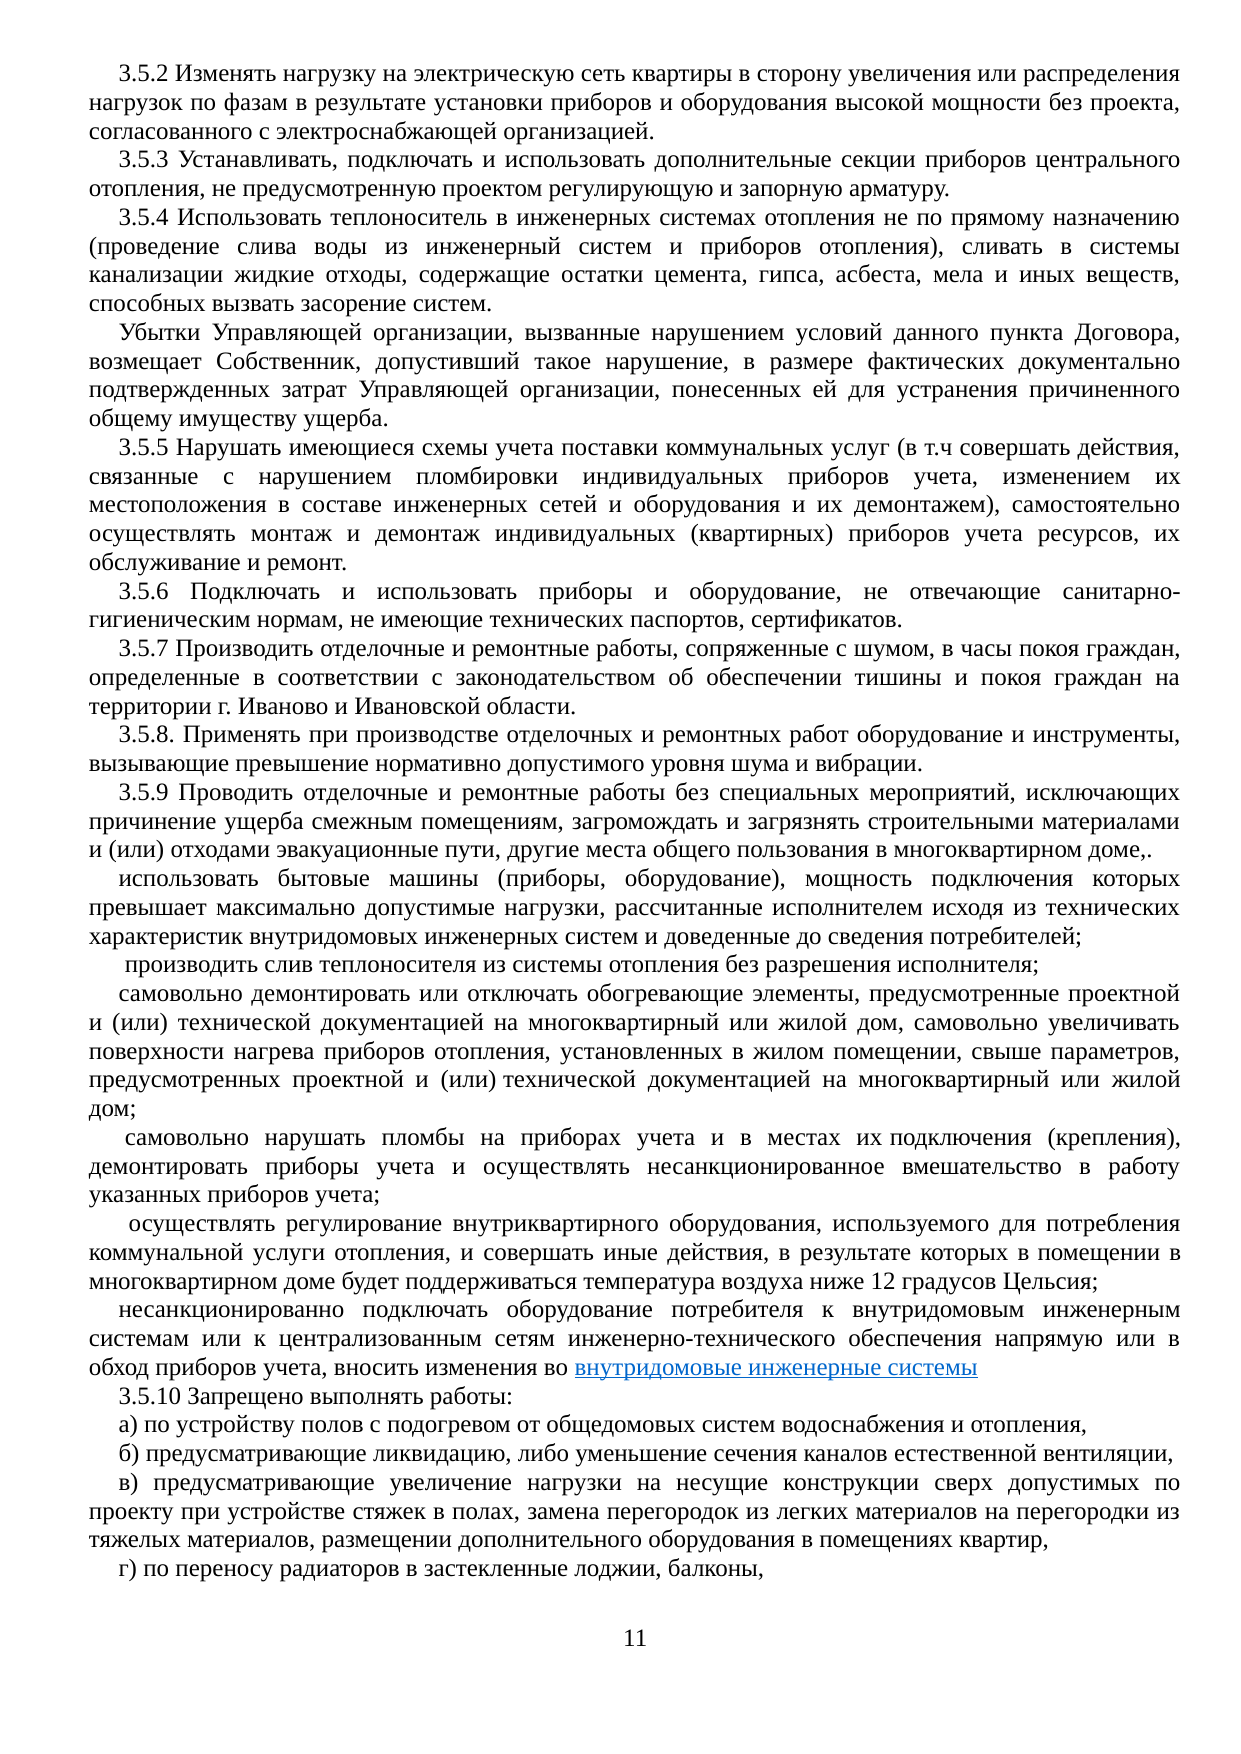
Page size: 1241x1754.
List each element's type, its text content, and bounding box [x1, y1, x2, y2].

text самовольно нарушать пломбы на приборах учета и в местах их подключения (крепления), демонтировать приборы учета и осуществлять несанкционированное вмешательство в работу указанных приборов учета; [89, 1122, 1181, 1208]
text несанкционированно подключать оборудование потребителя к внутридомовым инженерным системам или к централизованным сетям инженерно-технического обеспечения напрямую или в обход приборов учета, вносить изменения во внутридомовые инженерные системы [89, 1294, 1181, 1381]
text г) по переносу радиаторов в застекленные лоджии, балконы, [89, 1553, 1181, 1582]
text 3.5.2 Изменять нагрузку на электрическую сеть квартиры в сторону увеличения или распределения нагрузок по фазам в результате установки приборов и оборудования высокой мощности без проекта, согласованного с электроснабжающей организацией. [89, 58, 1181, 144]
text осуществлять регулирование внутриквартирного оборудования, используемого для потребления коммунальной услуги отопления, и совершать иные действия, в результате которых в помещении в многоквартирном доме будет поддерживаться температура воздуха ниже 12 градусов Цельсия; [89, 1208, 1181, 1294]
text а) по устройству полов с подогревом от общедомовых систем водоснабжения и отопления, [89, 1409, 1181, 1438]
text 3.5.6 Подключать и использовать приборы и оборудование, не отвечающие санитарно-гигиеническим нормам, не имеющие технических паспортов, сертификатов. [89, 576, 1181, 633]
text Убытки Управляющей организации, вызванные нарушением условий данного пункта Договора, возмещает Собственник, допустивший такое нарушение, в размере фактических документально подтвержденных затрат Управляющей организации, понесенных ей для устранения причиненного общему имуществу ущерба. [89, 317, 1181, 432]
text 3.5.4 Использовать теплоноситель в инженерных системах отопления не по прямому назначению (проведение слива воды из инженерный систем и приборов отопления), сливать в системы канализации жидкие отходы, содержащие остатки цемента, гипса, асбеста, мела и иных веществ, способных вызвать засорение систем. [89, 202, 1181, 317]
text 3.5.10 Запрещено выполнять работы: [89, 1381, 1181, 1409]
text использовать бытовые машины (приборы, оборудование), мощность подключения которых превышает максимально допустимые нагрузки, рассчитанные исполнителем исходя из технических характеристик внутридомовых инженерных систем и доведенные до сведения потребителей; [89, 863, 1181, 949]
text 3.5.5 Нарушать имеющиеся схемы учета поставки коммунальных услуг (в т.ч совершать действия, связанные с нарушением пломбировки индивидуальных приборов учета, изменением их местоположения в составе инженерных сетей и оборудования и их демонтажем), самостоятельно осуществлять монтаж и демонтаж индивидуальных (квартирных) приборов учета ресурсов, их обслуживание и ремонт. [89, 432, 1181, 576]
text 3.5.9 Проводить отделочные и ремонтные работы без специальных мероприятий, исключающих причинение ущерба смежным помещениям, загромождать и загрязнять строительными материалами и (или) отходами эвакуационные пути, другие места общего пользования в многоквартирном доме,. [89, 777, 1181, 863]
text производить слив теплоносителя из системы отопления без разрешения исполнителя; [89, 949, 1181, 978]
text в) предусматривающие увеличение нагрузки на несущие конструкции сверх допустимых по проекту при устройстве стяжек в полах, замена перегородок из легких материалов на перегородки из тяжелых материалов, размещении дополнительного оборудования в помещениях квартир, [89, 1467, 1181, 1553]
text 3.5.8. Применять при производстве отделочных и ремонтных работ оборудование и инструменты, вызывающие превышение нормативно допустимого уровня шума и вибрации. [89, 719, 1181, 777]
text 3.5.3 Устанавливать, подключать и использовать дополнительные секции приборов центрального отопления, не предусмотренную проектом регулирующую и запорную арматуру. [89, 144, 1181, 202]
text 3.5.7 Производить отделочные и ремонтные работы, сопряженные с шумом, в часы покоя граждан, определенные в соответствии с законодательством об обеспечении тишины и покоя граждан на территории г. Иваново и Ивановской области. [89, 633, 1181, 719]
text б) предусматривающие ликвидацию, либо уменьшение сечения каналов естественной вентиляции, [89, 1438, 1181, 1467]
text самовольно демонтировать или отключать обогревающие элементы, предусмотренные проектной и (или) технической документацией на многоквартирный или жилой дом, самовольно увеличивать поверхности нагрева приборов отопления, установленных в жилом помещении, свыше параметров, предусмотренных проектной и (или) технической документацией на многоквартирный или жилой дом; [89, 978, 1181, 1122]
